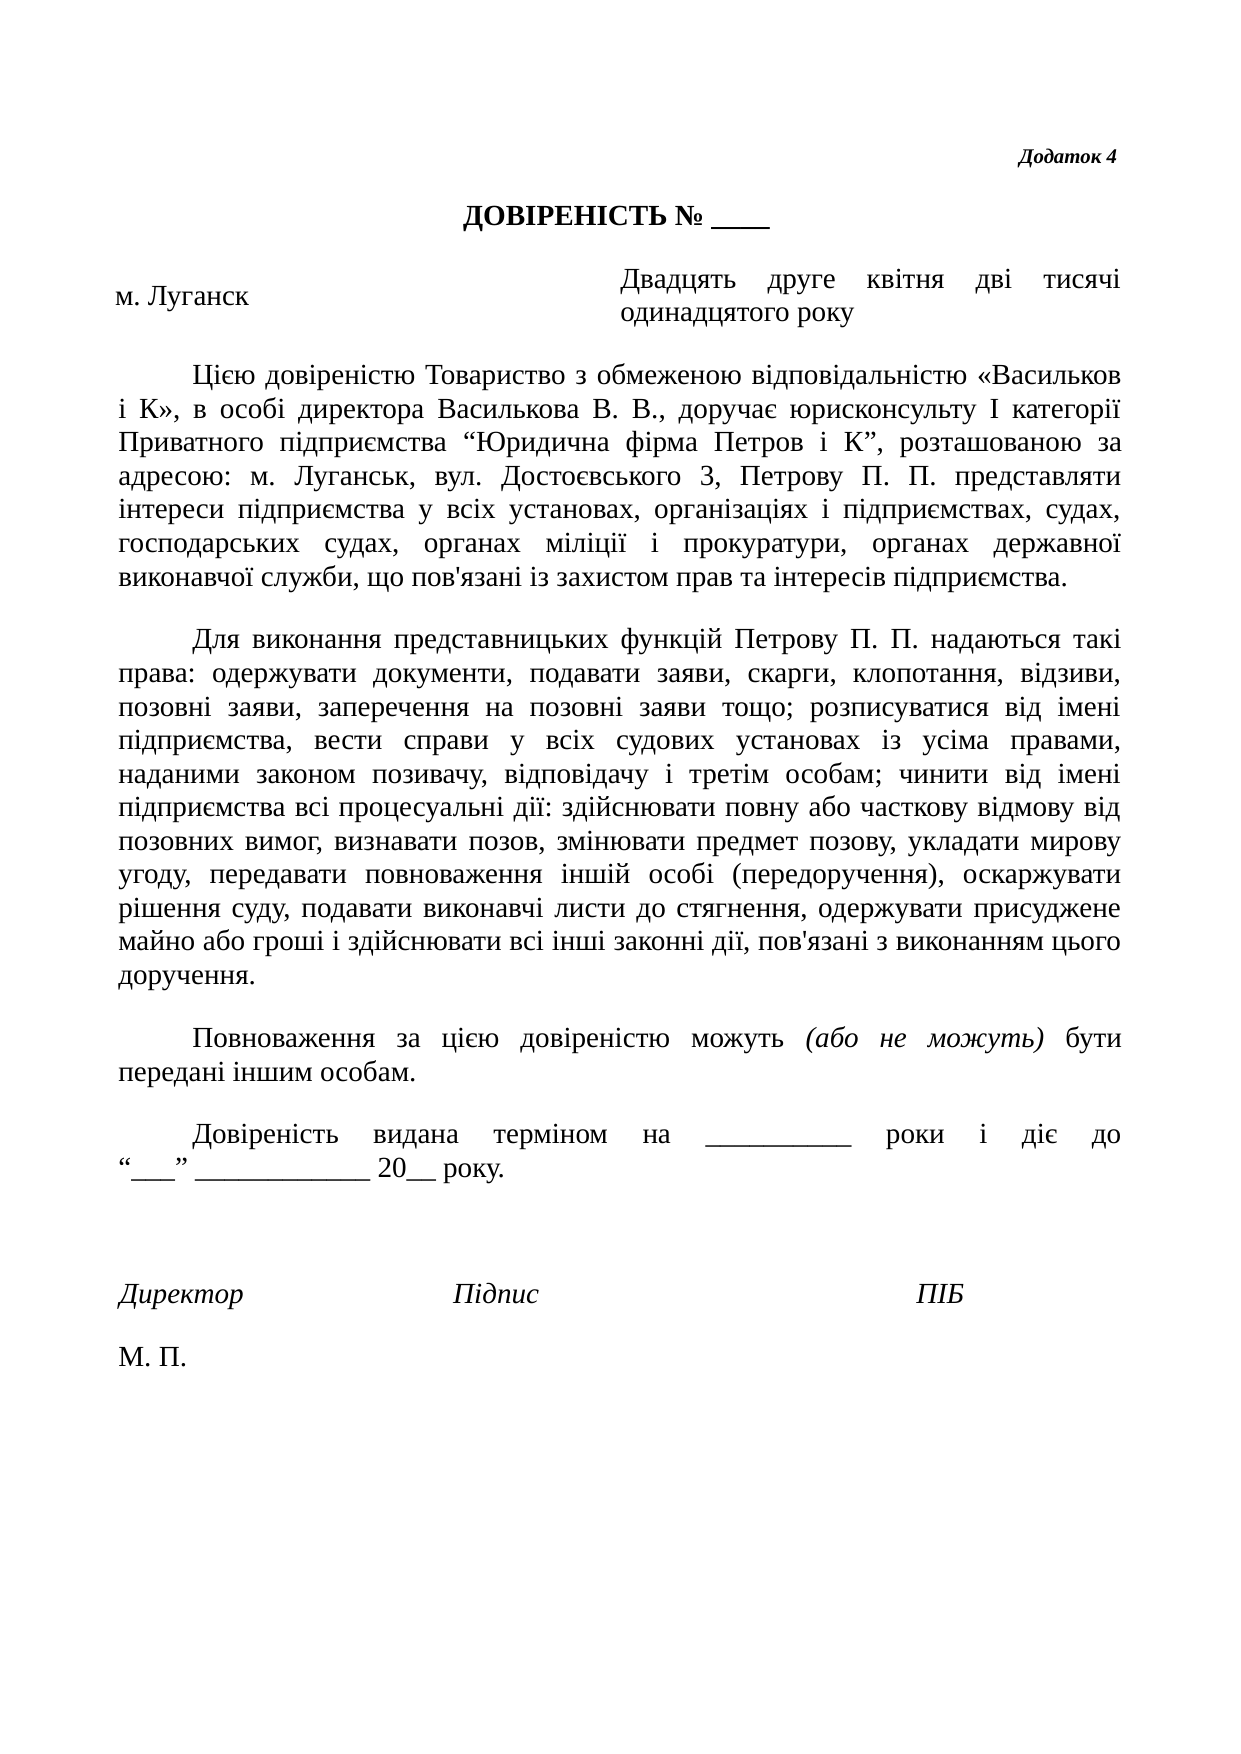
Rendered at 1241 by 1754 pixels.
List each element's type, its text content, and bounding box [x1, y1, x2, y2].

text ДОВІРЕНІСТЬ № ____ [118, 198, 1122, 231]
text Додаток 4 [118, 144, 1122, 168]
table_header м. Луганск [115, 261, 620, 357]
text Довіреність видана терміном на __________ роки і діє до “___” ____________ 20__ року. [118, 1117, 1122, 1184]
table_header Директор [119, 1276, 453, 1339]
table_header Двадцять друге квітня дві тисячі одинадцятого року [620, 261, 1121, 357]
table_header ПІБ [786, 1276, 1121, 1339]
text Цією довіреністю Товариство з обмеженою відповідальністю «Васильков і К», в особі директора Василькова В. В., доручає юрисконсульту I категорії Приватного підприємства “Юридична фірма Петров і К”, розташованою за адресою: м. Луганськ, вул. Достоєвського 3, Петрову П. П. представляти інтереси підприємства у всіх установах, організаціях і підприємствах, судах, господарських судах, органах міліції і прокуратури, органах державної виконавчої служби, що пов'язані із захистом прав та інтересів підприємства. [118, 357, 1122, 592]
table_header Підпис [453, 1276, 786, 1339]
text М. П. [118, 1339, 1122, 1373]
text Для виконання представницьких функцій Петрову П. П. надаються такі права: одержувати документи, подавати заяви, скарги, клопотання, відзиви, позовні заяви, заперечення на позовні заяви тощо; розписуватися від імені підприємства, вести справи у всіх судових установах із усіма правами, наданими законом позивачу, відповідачу і третім особам; чинити від імені підприємства всі процесуальні дії: здійснювати повну або часткову відмову від позовних вимог, визнавати позов, змінювати предмет позову, укладати мирову угоду, передавати повноваження іншій особі (передоручення), оскаржувати рішення суду, подавати виконавчі листи до стягнення, одержувати присуджене майно або гроші і здійснювати всі інші законні дії, пов'язані з виконанням цього доручення. [118, 622, 1122, 991]
text Повноваження за цією довіреністю можуть (або не можуть) бути передані іншим особам. [118, 1020, 1122, 1087]
